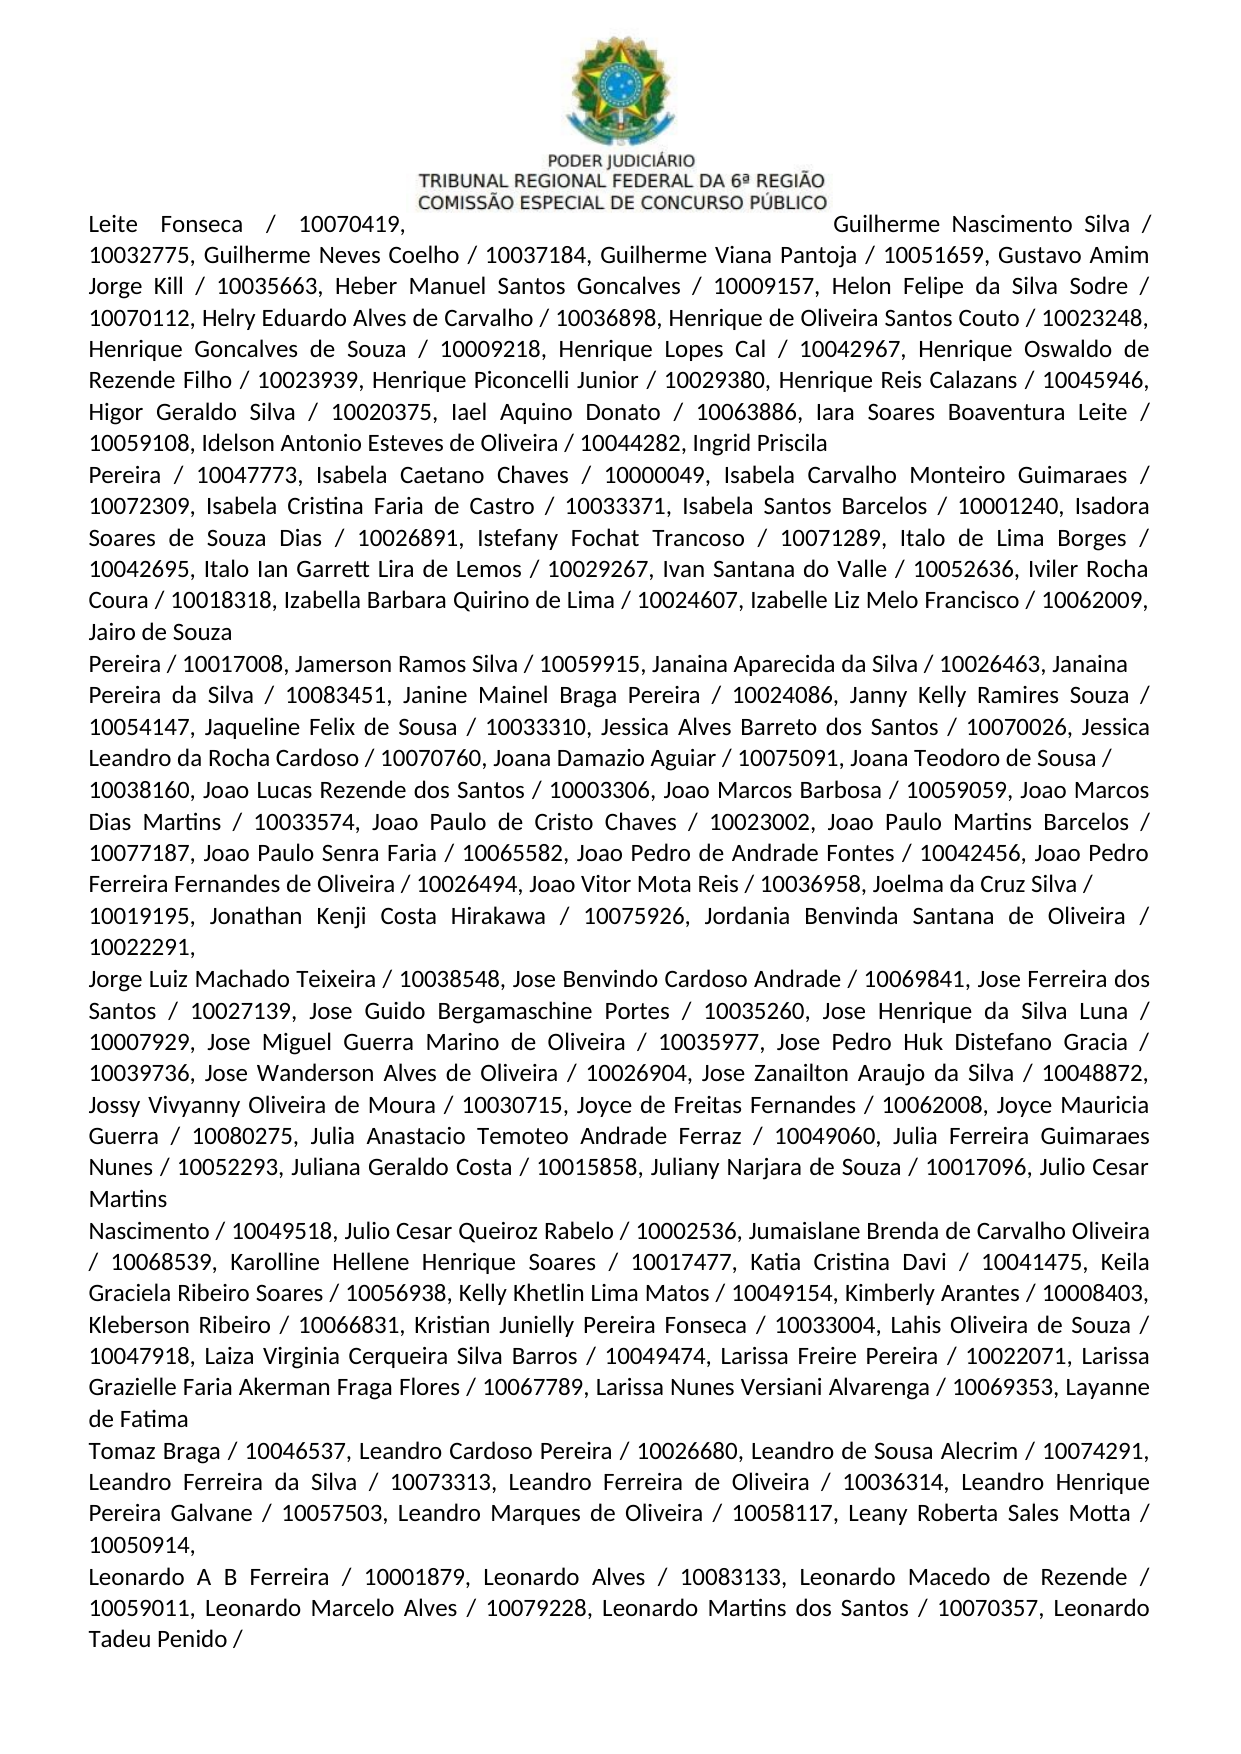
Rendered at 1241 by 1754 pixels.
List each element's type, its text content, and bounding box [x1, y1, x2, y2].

text Pereira da Silva / 10083451, Janine Mainel Braga Pereira / 10024086, Janny Kelly Ramires Souza / 10054147, Jaqueline Felix de Sousa / 10033310, Jessica Alves Barreto dos Santos / 10070026, Jessica Leandro da Rocha Cardoso / 10070760, Joana Damazio Aguiar / 10075091, Joana Teodoro de Sousa / [88, 680, 1152, 773]
text Pereira / 10047773, Isabela Caetano Chaves / 10000049, Isabela Carvalho Monteiro Guimaraes / 10072309, Isabela Cristina Faria de Castro / 10033371, Isabela Santos Barcelos / 10001240, Isadora Soares de Souza Dias / 10026891, Istefany Fochat Trancoso / 10071289, Italo de Lima Borges / 10042695, Italo Ian Garrett Lira de Lemos / 10029267, Ivan Santana do Valle / 10052636, Iviler Rocha Coura / 10018318, Izabella Barbara Quirino de Lima / 10024607, Izabelle Liz Melo Francisco / 10062009, Jairo de Souza [88, 459, 1152, 646]
text Leite Fonseca / 10070419, Guilherme Nascimento Silva / 10032775, Guilherme Neves Coelho / 10037184, Guilherme Viana Pantoja / 10051659, Gustavo Amim Jorge Kill / 10035663, Heber Manuel Santos Goncalves / 10009157, Helon Felipe da Silva Sodre / 10070112, Helry Eduardo Alves de Carvalho / 10036898, Henrique de Oliveira Santos Couto / 10023248, Henrique Goncalves de Souza / 10009218, Henrique Lopes Cal / 10042967, Henrique Oswaldo de Rezende Filho / 10023939, Henrique Piconcelli Junior / 10029380, Henrique Reis Calazans / 10045946, Higor Geraldo Silva / 10020375, Iael Aquino Donato / 10063886, Iara Soares Boaventura Leite / 10059108, Idelson Antonio Esteves de Oliveira / 10044282, Ingrid Priscila [88, 208, 1152, 458]
text Pereira / 10017008, Jamerson Ramos Silva / 10059915, Janaina Aparecida da Silva / 10026463, Janaina [88, 648, 1152, 678]
text Jorge Luiz Machado Teixeira / 10038548, Jose Benvindo Cardoso Andrade / 10069841, Jose Ferreira dos Santos / 10027139, Jose Guido Bergamaschine Portes / 10035260, Jose Henrique da Silva Luna / 10007929, Jose Miguel Guerra Marino de Oliveira / 10035977, Jose Pedro Huk Distefano Gracia / 10039736, Jose Wanderson Alves de Oliveira / 10026904, Jose Zanailton Araujo da Silva / 10048872, Jossy Vivyanny Oliveira de Moura / 10030715, Joyce de Freitas Fernandes / 10062008, Joyce Mauricia Guerra / 10080275, Julia Anastacio Temoteo Andrade Ferraz / 10049060, Julia Ferreira Guimaraes Nunes / 10052293, Juliana Geraldo Costa / 10015858, Juliany Narjara de Souza / 10017096, Julio Cesar Martins [88, 963, 1152, 1213]
text Nascimento / 10049518, Julio Cesar Queiroz Rabelo / 10002536, Jumaislane Brenda de Carvalho Oliveira / 10068539, Karolline Hellene Henrique Soares / 10017477, Katia Cristina Davi / 10041475, Keila Graciela Ribeiro Soares / 10056938, Kelly Khetlin Lima Matos / 10049154, Kimberly Arantes / 10008403, Kleberson Ribeiro / 10066831, Kristian Junielly Pereira Fonseca / 10033004, Lahis Oliveira de Souza / 10047918, Laiza Virginia Cerqueira Silva Barros / 10049474, Larissa Freire Pereira / 10022071, Larissa Grazielle Faria Akerman Fraga Flores / 10067789, Larissa Nunes Versiani Alvarenga / 10069353, Layanne de Fatima [88, 1215, 1152, 1433]
text 10038160, Joao Lucas Rezende dos Santos / 10003306, Joao Marcos Barbosa / 10059059, Joao Marcos Dias Martins / 10033574, Joao Paulo de Cristo Chaves / 10023002, Joao Paulo Martins Barcelos / 10077187, Joao Paulo Senra Faria / 10065582, Joao Pedro de Andrade Fontes / 10042456, Joao Pedro Ferreira Fernandes de Oliveira / 10026494, Joao Vitor Mota Reis / 10036958, Joelma da Cruz Silva / [88, 774, 1152, 899]
text Tomaz Braga / 10046537, Leandro Cardoso Pereira / 10026680, Leandro de Sousa Alecrim / 10074291, Leandro Ferreira da Silva / 10073313, Leandro Ferreira de Oliveira / 10036314, Leandro Henrique Pereira Galvane / 10057503, Leandro Marques de Oliveira / 10058117, Leany Roberta Sales Motta / 10050914, [88, 1435, 1152, 1559]
text 10019195, Jonathan Kenji Costa Hirakawa / 10075926, Jordania Benvinda Santana de Oliveira / 10022291, [88, 900, 1152, 962]
text Leonardo A B Ferreira / 10001879, Leonardo Alves / 10083133, Leonardo Macedo de Rezende / 10059011, Leonardo Marcelo Alves / 10079228, Leonardo Martins dos Santos / 10070357, Leonardo Tadeu Penido / [88, 1561, 1152, 1654]
